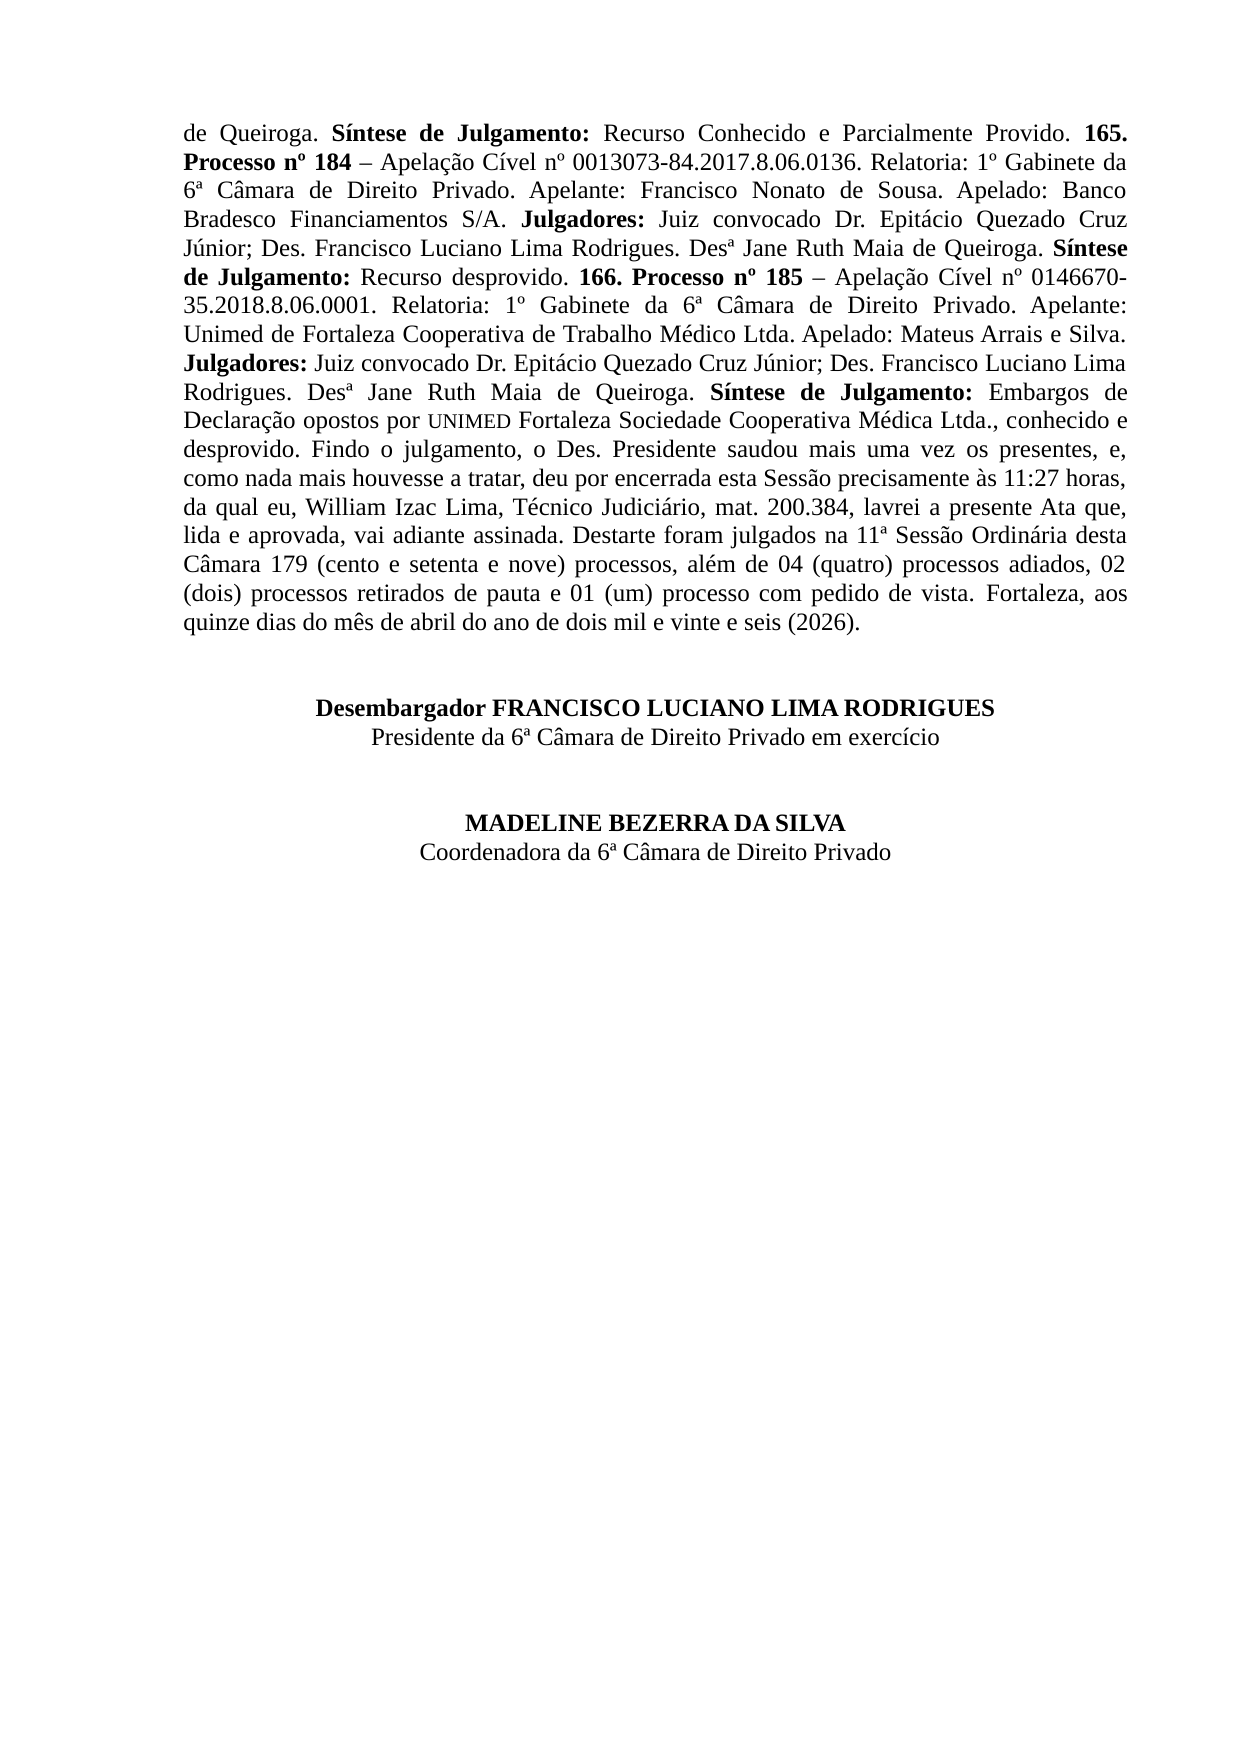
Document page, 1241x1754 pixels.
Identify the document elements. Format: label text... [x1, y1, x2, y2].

text Coordenadora da 6ª Câmara de Direito Privado [183, 837, 1128, 866]
text MADELINE BEZERRA DA SILVA [183, 808, 1128, 837]
text Presidente da 6ª Câmara de Direito Privado em exercício [183, 722, 1128, 751]
text Desembargador FRANCISCO LUCIANO LIMA RODRIGUES [183, 693, 1128, 722]
text de Queiroga. Síntese de Julgamento: Recurso Conhecido e Parcialmente Provido. 165. Processo nº 184 – Apelação Cível nº 0013073-84.2017.8.06.0136. Relatoria: 1º Gabinete da 6ª Câmara de Direito Privado. Apelante: Francisco Nonato de Sousa. Apelado: Banco Bradesco Financiamentos S/A. Julgadores: Juiz convocado Dr. Epitácio Quezado Cruz Júnior; Des. Francisco Luciano Lima Rodrigues. Desª Jane Ruth Maia de Queiroga. Síntese de Julgamento: Recurso desprovido. 166. Processo nº 185 – Apelação Cível nº 0146670-35.2018.8.06.0001. Relatoria: 1º Gabinete da 6ª Câmara de Direito Privado. Apelante: Unimed de Fortaleza Cooperativa de Trabalho Médico Ltda. Apelado: Mateus Arrais e Silva. Julgadores: Juiz convocado Dr. Epitácio Quezado Cruz Júnior; Des. Francisco Luciano Lima Rodrigues. Desª Jane Ruth Maia de Queiroga. Síntese de Julgamento: Embargos de Declaração opostos por UNIMED Fortaleza Sociedade Cooperativa Médica Ltda., conhecido e desprovido. Findo o julgamento, o Des. Presidente saudou mais uma vez os presentes, e, como nada mais houvesse a tratar, deu por encerrada esta Sessão precisamente às 11:27 horas, da qual eu, William Izac Lima, Técnico Judiciário, mat. 200.384, lavrei a presente Ata que, lida e aprovada, vai adiante assinada. Destarte foram julgados na 11ª Sessão Ordinária desta Câmara 179 (cento e setenta e nove) processos, além de 04 (quatro) processos adiados, 02 (dois) processos retirados de pauta e 01 (um) processo com pedido de vista. Fortaleza, aos quinze dias do mês de abril do ano de dois mil e vinte e seis (2026). [183, 118, 1128, 636]
